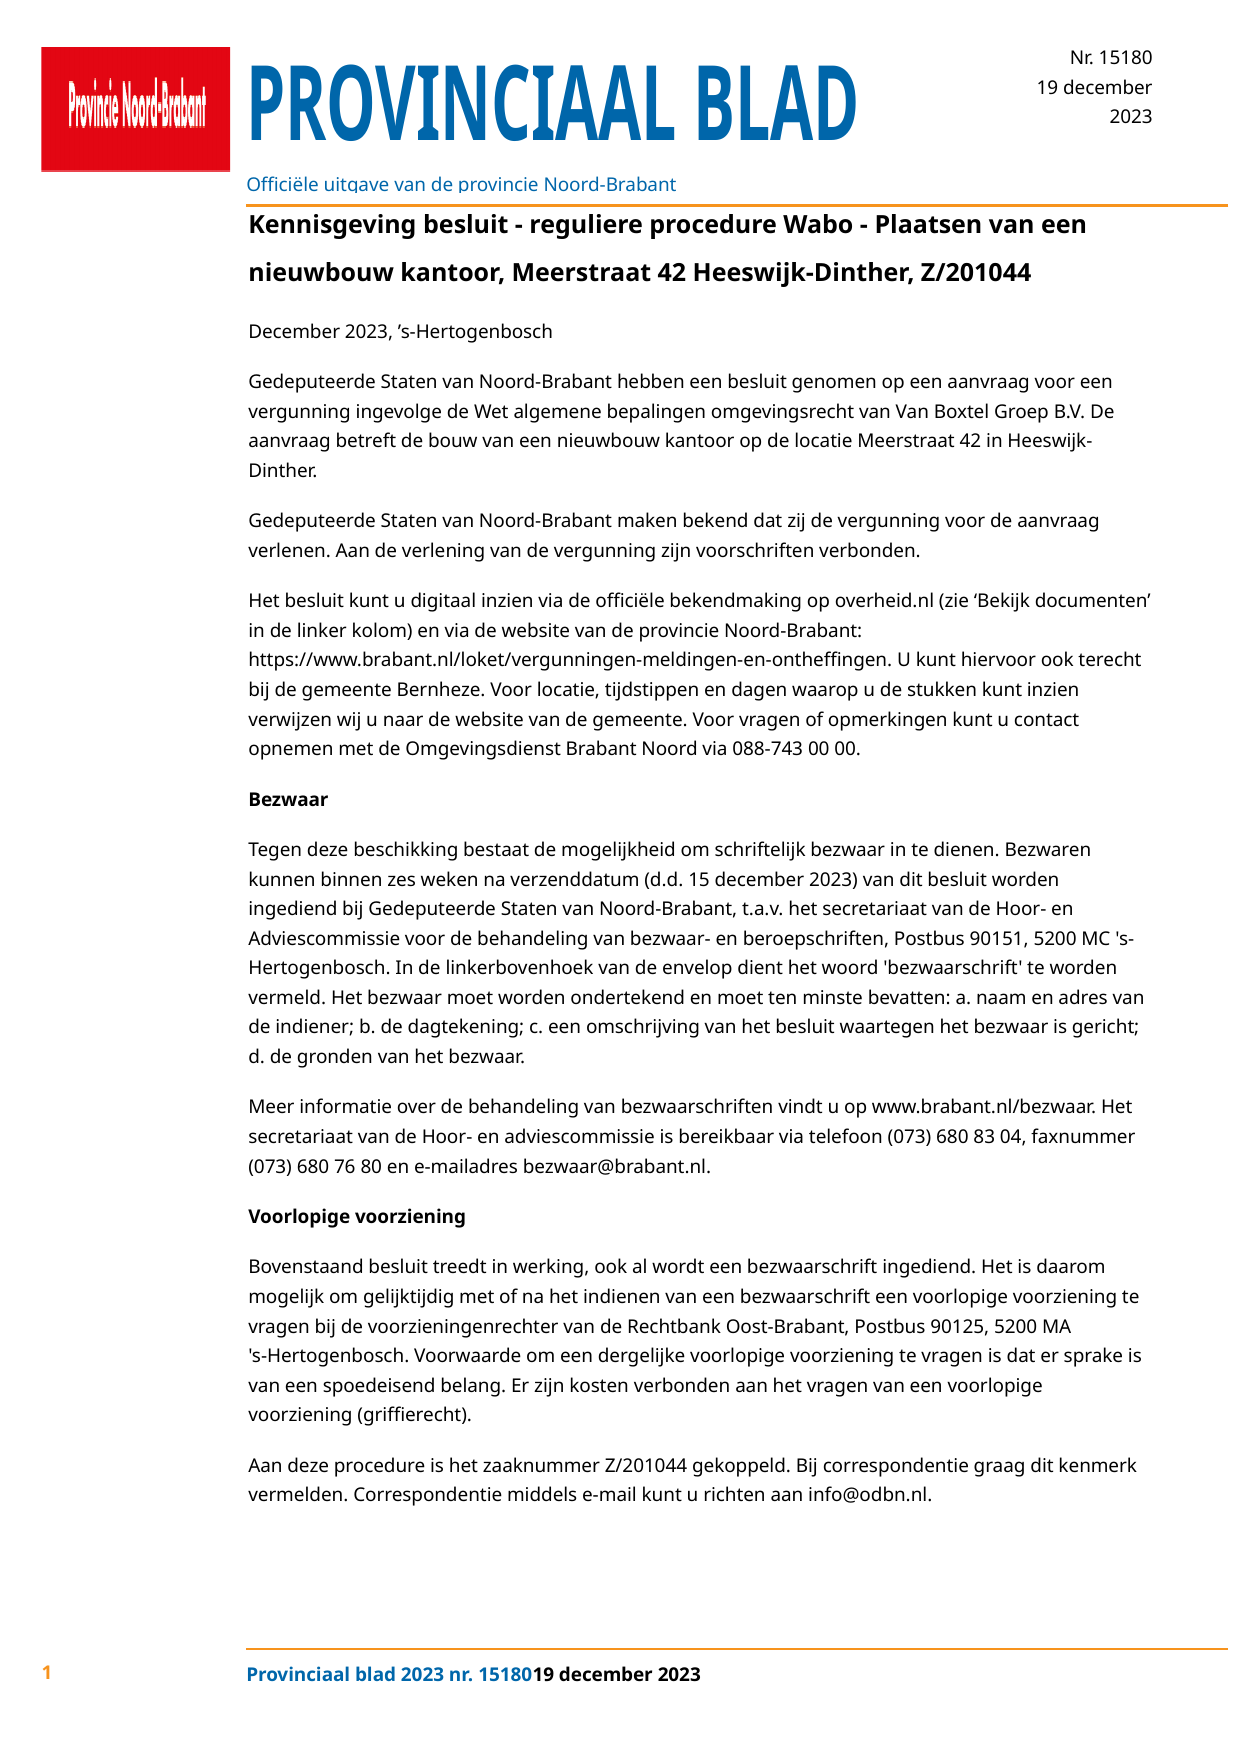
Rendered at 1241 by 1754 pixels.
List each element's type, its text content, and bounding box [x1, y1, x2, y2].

text Tegen deze beschikking bestaat de mogelijkheid om schriftelijk bezwaar in te dienen. Bezwaren kunnen binnen zes weken na verzenddatum (d.d. 15 december 2023) van dit besluit worden ingediend bij Gedeputeerde Staten van Noord-Brabant, t.a.v. het secretariaat van de Hoor- en Adviescommissie voor de behandeling van bezwaar- en beroepschriften, Postbus 90151, 5200 MC 's-Hertogenbosch. In de linkerbovenhoek van de envelop dient het woord 'bezwaarschrift' te worden vermeld. Het bezwaar moet worden ondertekend en moet ten minste bevatten: a. naam en adres van de indiener; b. de dagtekening; c. een omschrijving van het besluit waartegen het bezwaar is gericht; d. de gronden van het bezwaar. [248, 836, 1152, 1069]
picture [41, 47, 231, 172]
text Kennisgeving besluit - reguliere procedure Wabo - Plaatsen van een nieuwbouw kantoor, Meerstraat 42 Heeswijk-Dinther, Z/201044 [248, 207, 1152, 288]
text Bezwaar [248, 786, 1152, 812]
text December 2023, ’s-Hertogenbosch [248, 318, 1152, 344]
text Het besluit kunt u digitaal inzien via de officiële bekendmaking op overheid.nl (zie ‘Bekijk documenten’ in de linker kolom) en via de website van de provincie Noord-Brabant: https://www.brabant.nl/loket/vergunningen-meldingen-en-ontheffingen. U kunt hiervoor ook terecht bij de gemeente Bernheze. Voor locatie, tijdstippen en dagen waarop u de stukken kunt inzien verwijzen wij u naar de website van de gemeente. Voor vragen of opmerkingen kunt u contact opnemen met de Omgevingsdienst Brabant Noord via 088-743 00 00. [248, 587, 1152, 761]
text Gedeputeerde Staten van Noord-Brabant hebben een besluit genomen op een aanvraag voor een vergunning ingevolge de Wet algemene bepalingen omgevingsrecht van Van Boxtel Groep B.V. De aanvraag betreft de bouw van een nieuwbouw kantoor op de locatie Meerstraat 42 in Heeswijk-Dinther. [248, 368, 1152, 483]
text Bovenstaand besluit treedt in werking, ook al wordt een bezwaarschrift ingediend. Het is daarom mogelijk om gelijktijdig met of na het indienen van een bezwaarschrift een voorlopige voorziening te vragen bij de voorzieningenrechter van de Rechtbank Oost-Brabant, Postbus 90125, 5200 MA 's‑Hertogenbosch. Voorwaarde om een dergelijke voorlopige voorziening te vragen is dat er sprake is van een spoedeisend belang. Er zijn kosten verbonden aan het vragen van een voorlopige voorziening (griffierecht). [248, 1254, 1152, 1427]
text Gedeputeerde Staten van Noord-Brabant maken bekend dat zij de vergunning voor de aanvraag verlenen. Aan de verlening van de vergunning zijn voorschriften verbonden. [248, 507, 1152, 563]
text Meer informatie over de behandeling van bezwaarschriften vindt u op www.brabant.nl/bezwaar. Het secretariaat van de Hoor- en adviescommissie is bereikbaar via telefoon (073) 680 83 04, faxnummer (073) 680 76 80 en e-mailadres bezwaar@brabant.nl. [248, 1094, 1152, 1179]
text Voorlopige voorziening [248, 1203, 1152, 1229]
text Aan deze procedure is het zaaknummer Z/201044 gekoppeld. Bij correspondentie graag dit kenmerk vermelden. Correspondentie middels e-mail kunt u richten aan info@odbn.nl. [248, 1452, 1152, 1507]
